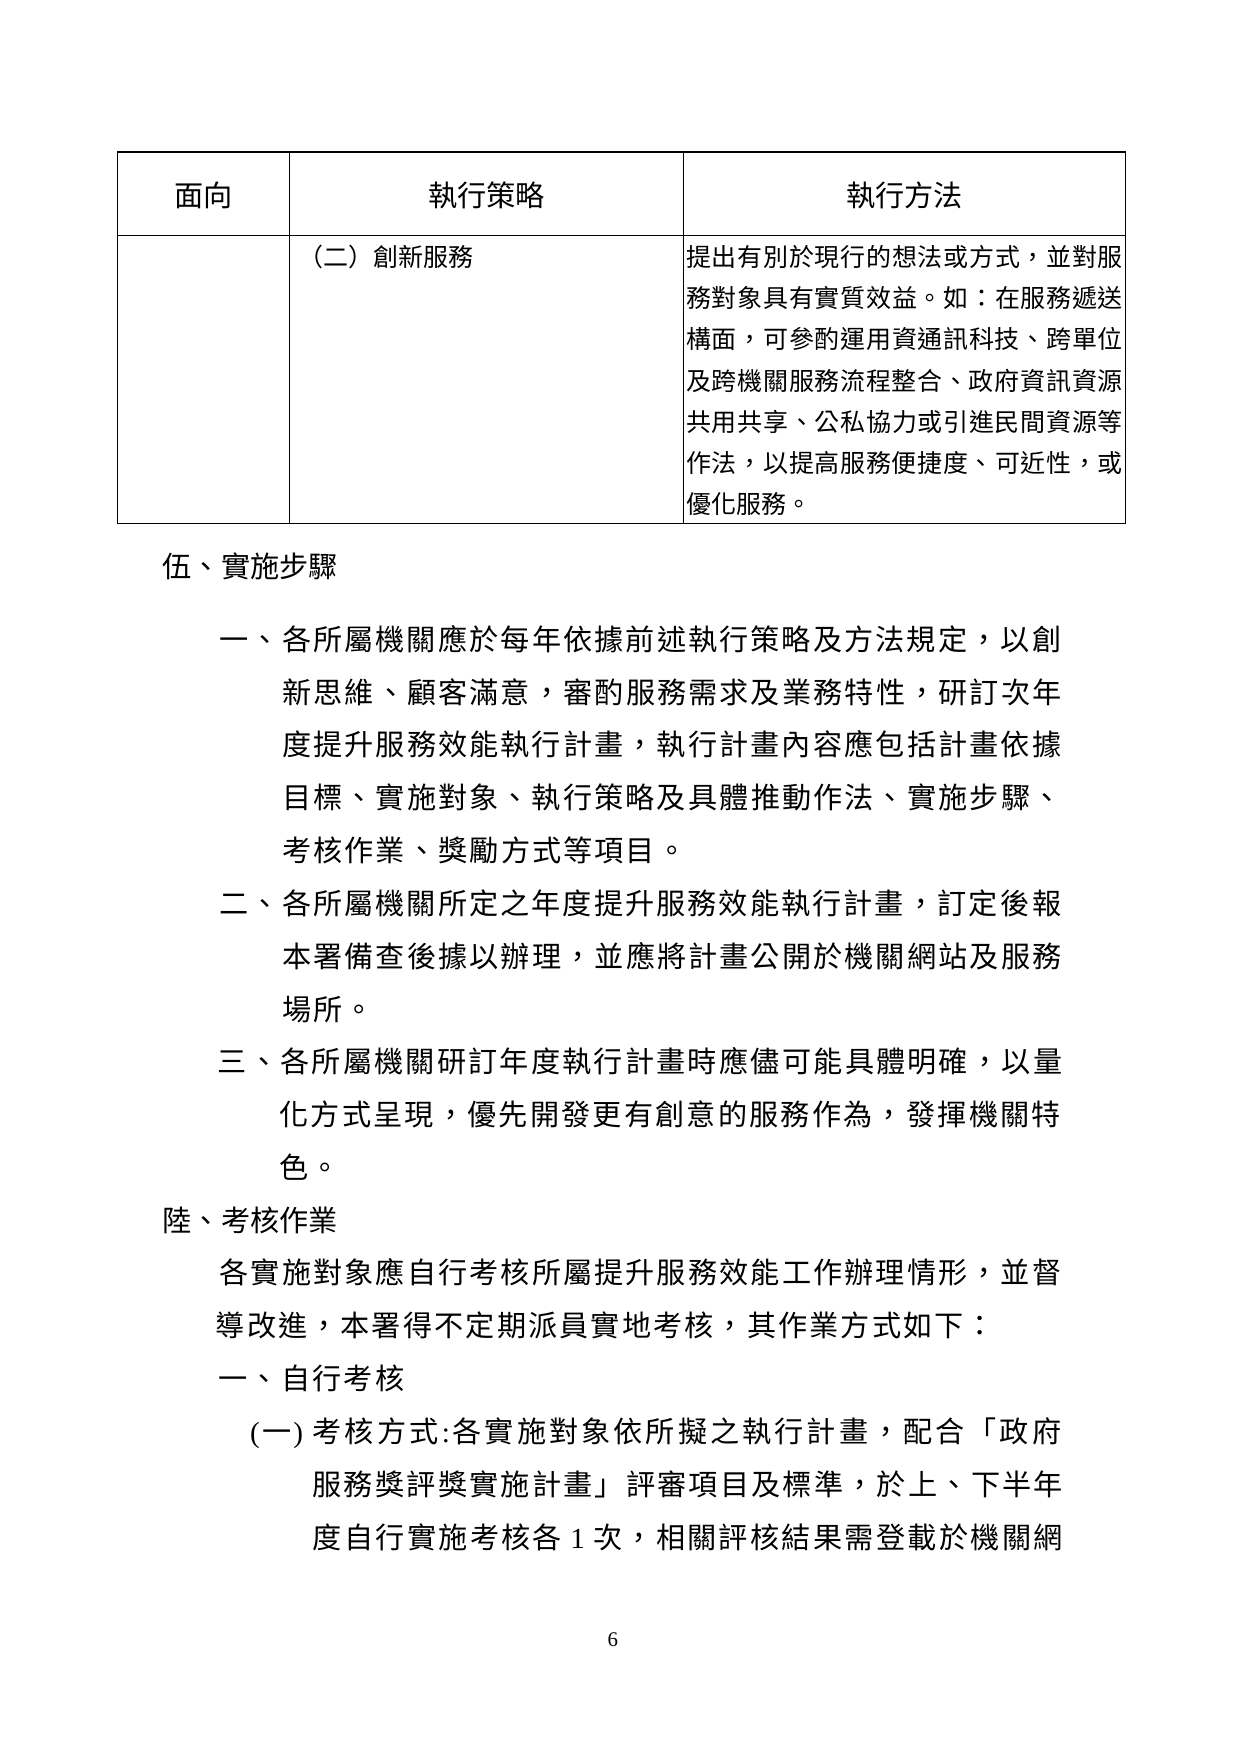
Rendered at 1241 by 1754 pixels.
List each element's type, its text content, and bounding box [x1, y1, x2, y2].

table_cell 提出有別於現行的想法或方式，並對服務對象具有實質效益。如：在服務遞送構面，可參酌運用資通訊科技、跨單位及跨機關服務流程整合、政府資訊資源共用共享、公私協力或引進民間資源等作法，以提高服務便捷度、可近性，或優化服務。 [684, 236, 1125, 523]
text 伍、實施步驟 [162, 524, 1063, 606]
text 二、各所屬機關所定之年度提升服務效能執行計畫，訂定後報本署備查後據以辦理，並應將計畫公開於機關網站及服務場所。 [219, 880, 1063, 1028]
text 陸、考核作業 [162, 1197, 1063, 1239]
text 各實施對象應自行考核所屬提升服務效能工作辦理情形，並督導改進，本署得不定期派員實地考核，其作業方式如下： [145, 1250, 1063, 1345]
table_header 執行策略 [290, 153, 683, 234]
text 一、自行考核 [218, 1356, 1063, 1398]
table_cell （二）創新服務 [290, 236, 683, 523]
text 一、各所屬機關應於每年依據前述執行策略及方法規定，以創新思維、顧客滿意，審酌服務需求及業務特性，研訂次年度提升服務效能執行計畫，執行計畫內容應包括計畫依據、目標、實施對象、執行策略及具體推動作法、實施步驟、考核作業、獎勵方式等項目。 [219, 616, 1063, 870]
table_header 面向 [118, 153, 289, 234]
table_header 執行方法 [684, 153, 1125, 234]
table_cell [118, 236, 289, 523]
text 三、各所屬機關研訂年度執行計畫時應儘可能具體明確，以量化方式呈現，優先開發更有創意的服務作為，發揮機關特色。 [218, 1039, 1063, 1187]
list 考核方式:各實施對象依所擬之執行計畫，配合「政府服務獎評獎實施計畫」評審項目及標準，於上、下半年度自行實施考核各1次，相關評核結果需登載於機關網頁。 [250, 1408, 1063, 1556]
